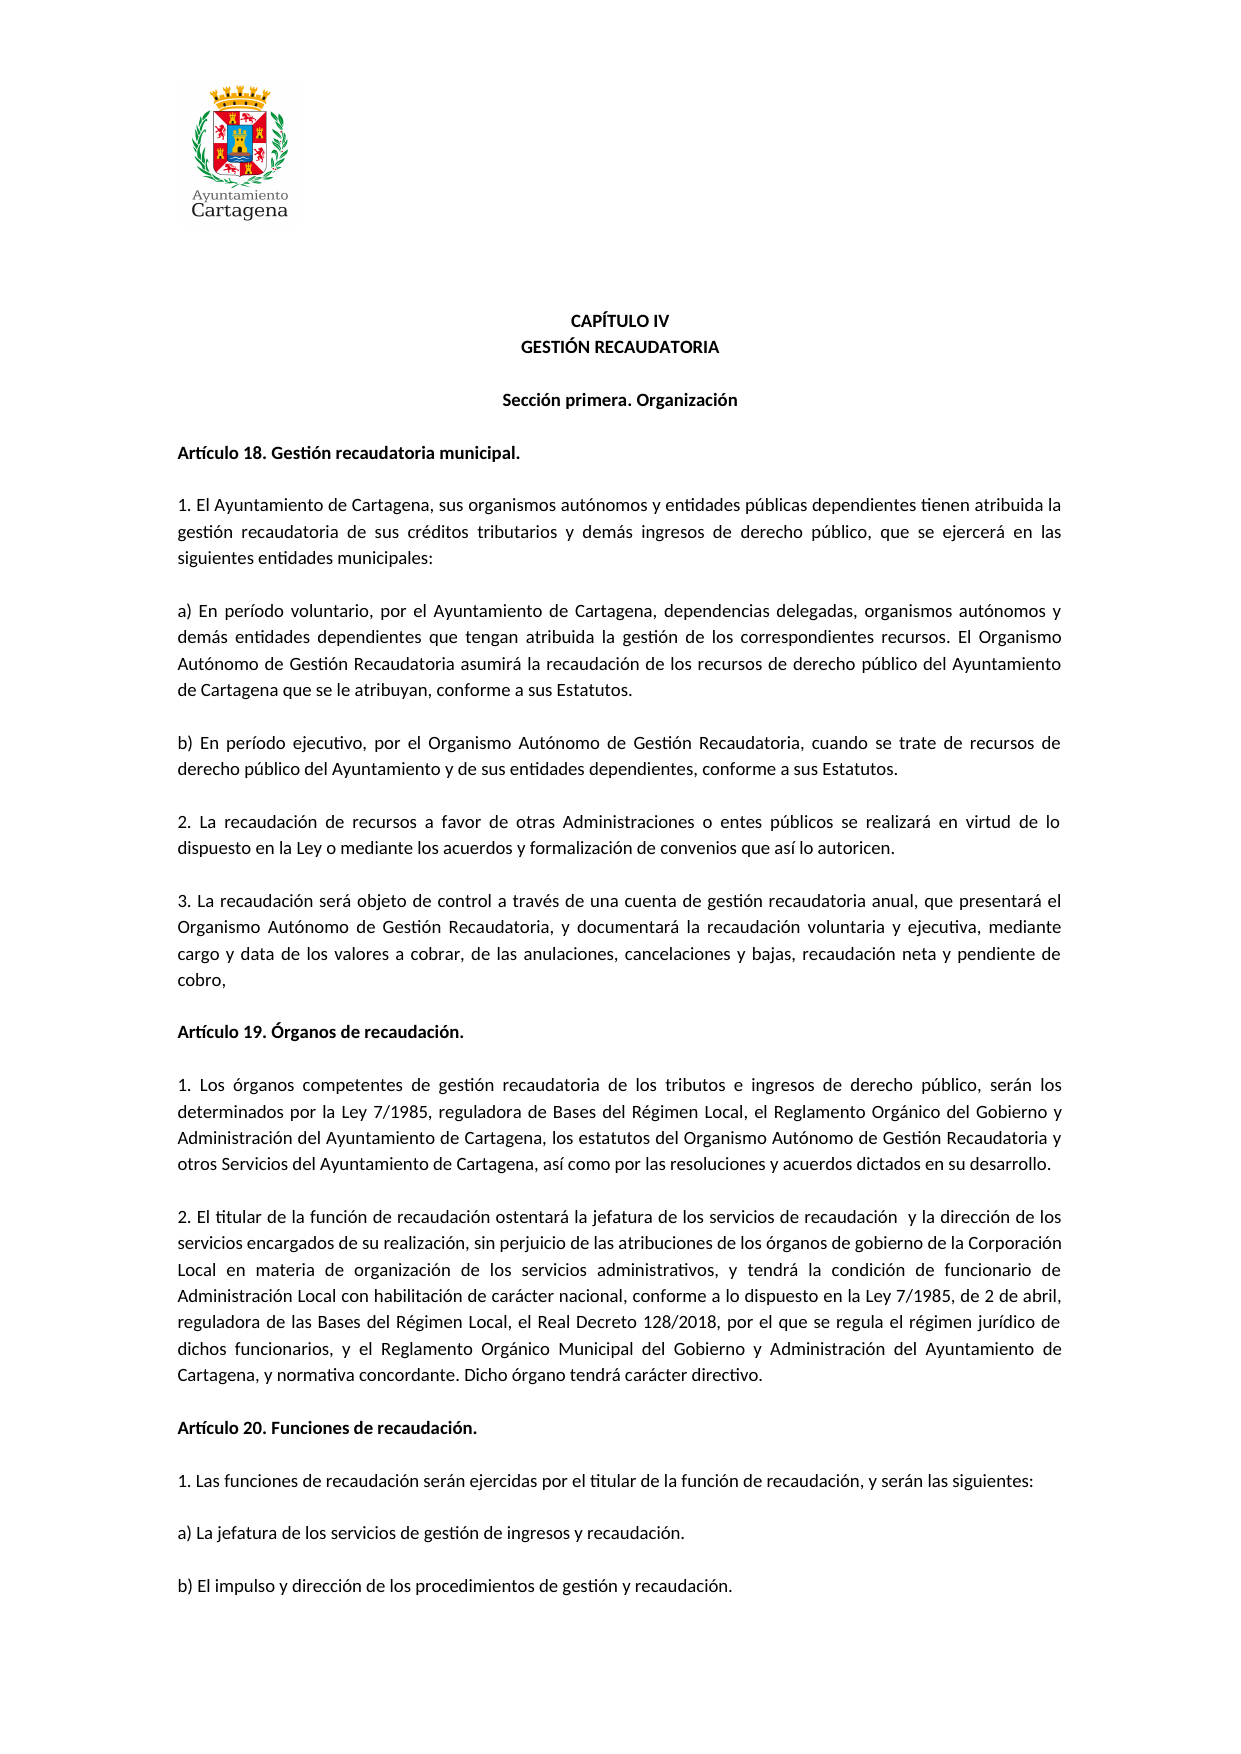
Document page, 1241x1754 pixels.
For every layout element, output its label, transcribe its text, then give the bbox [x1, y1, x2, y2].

text 1. Las funciones de recaudación serán ejercidas por el titular de la función de recaudación, y serán las siguientes: [177, 1469, 1063, 1492]
text 1. Los órganos competentes de gestión recaudatoria de los tributos e ingresos de derecho público, serán los determinados por la Ley 7/1985, reguladora de Bases del Régimen Local, el Reglamento Orgánico del Gobierno y Administración del Ayuntamiento de Cartagena, los estatutos del Organismo Autónomo de Gestión Recaudatoria y otros Servicios del Ayuntamiento de Cartagena, así como por las resoluciones y acuerdos dictados en su desarrollo. [177, 1073, 1063, 1175]
text a) En período voluntario, por el Ayuntamiento de Cartagena, dependencias delegadas, organismos autónomos y demás entidades dependientes que tengan atribuida la gestión de los correspondientes recursos. El Organismo Autónomo de Gestión Recaudatoria asumirá la recaudación de los recursos de derecho público del Ayuntamiento de Cartagena que se le atribuyan, conforme a sus Estatutos. [177, 599, 1063, 701]
text 3. La recaudación será objeto de control a través de una cuenta de gestión recaudatoria anual, que presentará el Organismo Autónomo de Gestión Recaudatoria, y documentará la recaudación voluntaria y ejecutiva, mediante cargo y data de los valores a cobrar, de las anulaciones, cancelaciones y bajas, recaudación neta y pendiente de cobro, [177, 889, 1063, 991]
text 2. La recaudación de recursos a favor de otras Administraciones o entes públicos se realizará en virtud de lo dispuesto en la Ley o mediante los acuerdos y formalización de convenios que así lo autoricen. [177, 810, 1063, 859]
text b) El impulso y dirección de los procedimientos de gestión y recaudación. [177, 1574, 1063, 1597]
text 1. El Ayuntamiento de Cartagena, sus organismos autónomos y entidades públicas dependientes tienen atribuida la gestión recaudatoria de sus créditos tributarios y demás ingresos de derecho público, que se ejercerá en las siguientes entidades municipales: [177, 494, 1063, 569]
text CAPÍTULO IV [177, 309, 1063, 332]
text Artículo 18. Gestión recaudatoria municipal. [177, 441, 1063, 464]
text a) La jefatura de los servicios de gestión de ingresos y recaudación. [177, 1521, 1063, 1544]
text Sección primera. Organización [177, 388, 1063, 411]
text 2. El titular de la función de recaudación ostentará la jefatura de los servicios de recaudación y la dirección de los servicios encargados de su realización, sin perjuicio de las atribuciones de los órganos de gobierno de la Corporación Local en materia de organización de los servicios administrativos, y tendrá la condición de funcionario de Administración Local con habilitación de carácter nacional, conforme a lo dispuesto en la Ley 7/1985, de 2 de abril, reguladora de las Bases del Régimen Local, el Real Decreto 128/2018, por el que se regula el régimen jurídico de dichos funcionarios, y el Reglamento Orgánico Municipal del Gobierno y Administración del Ayuntamiento de Cartagena, y normativa concordante. Dicho órgano tendrá carácter directivo. [177, 1205, 1063, 1386]
text GESTIÓN RECAUDATORIA [177, 336, 1063, 358]
text Artículo 19. Órganos de recaudación. [177, 1021, 1063, 1044]
picture [182, 80, 298, 226]
text b) En período ejecutivo, por el Organismo Autónomo de Gestión Recaudatoria, cuando se trate de recursos de derecho público del Ayuntamiento y de sus entidades dependientes, conforme a sus Estatutos. [177, 731, 1063, 780]
text Artículo 20. Funciones de recaudación. [177, 1416, 1063, 1439]
